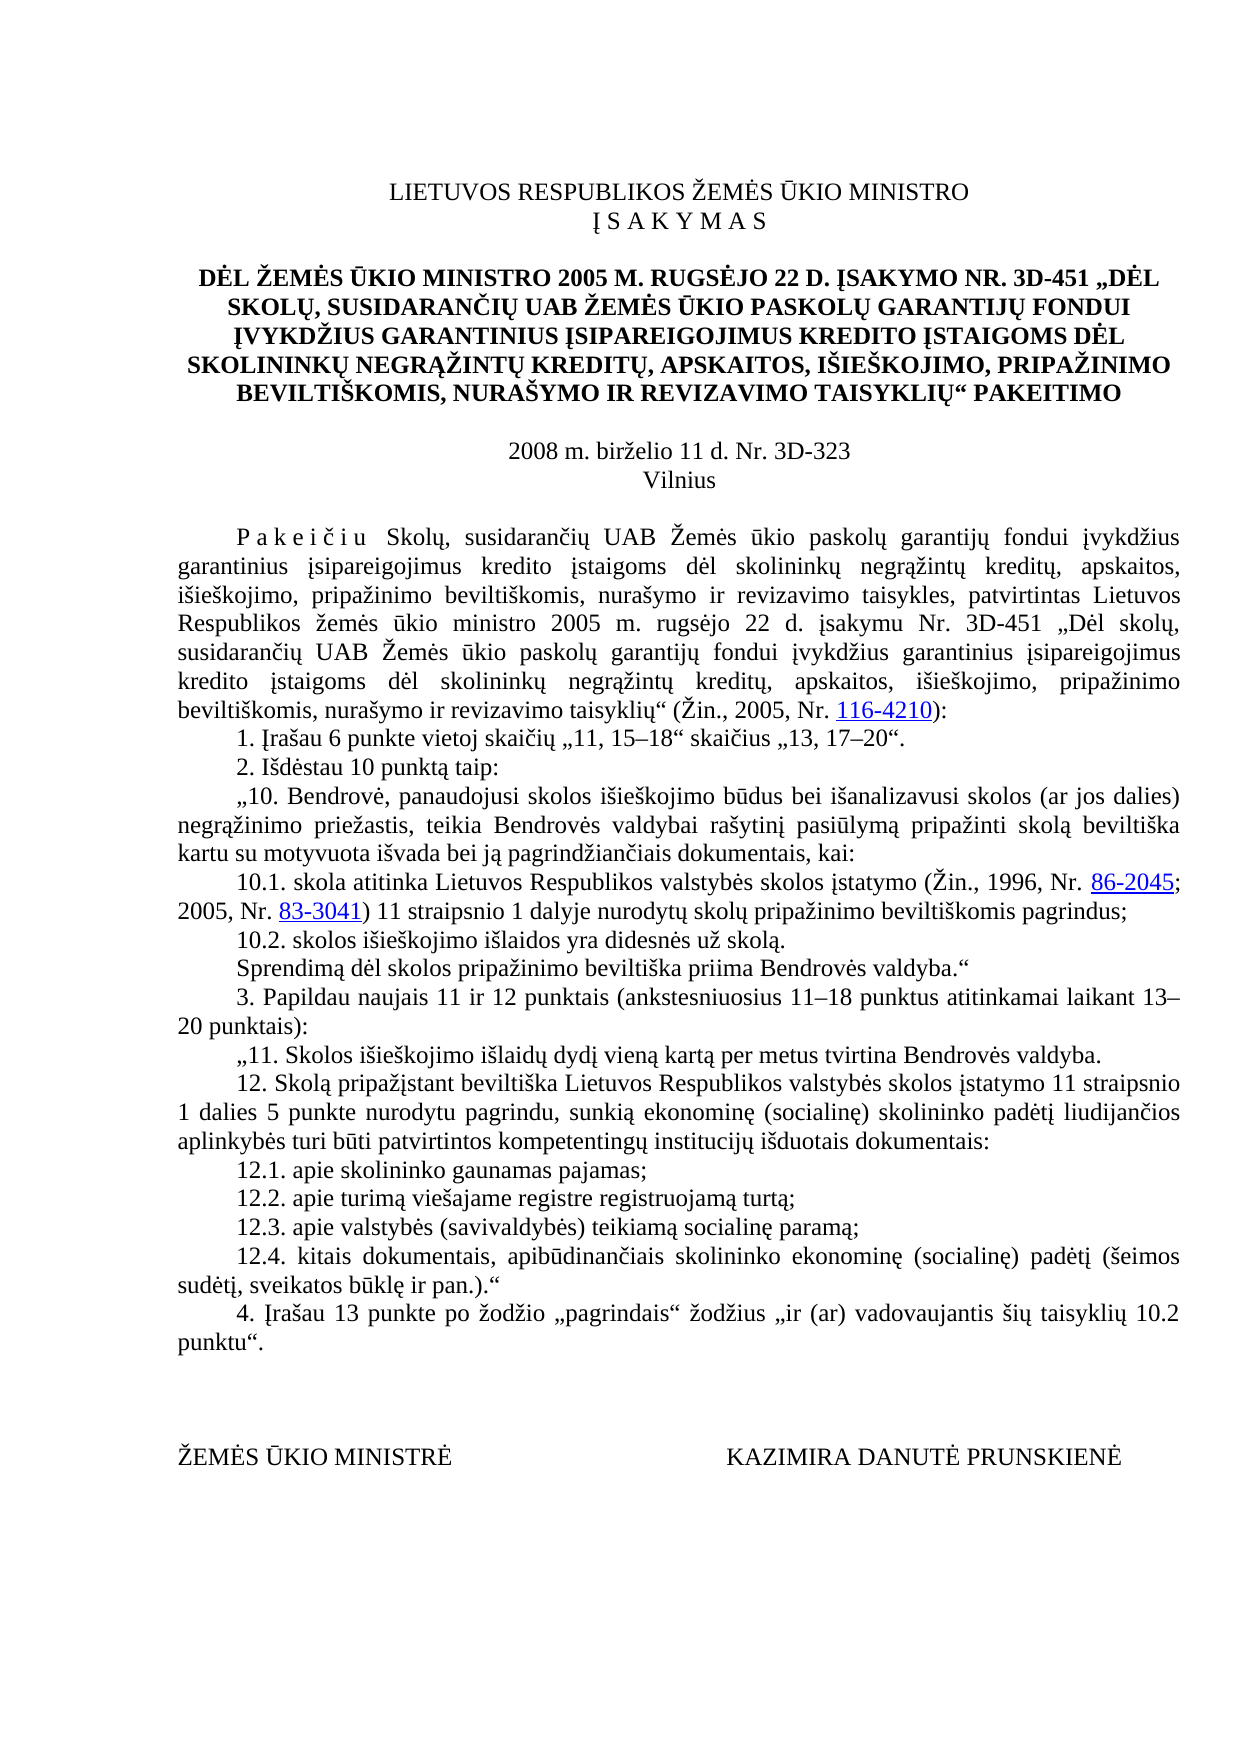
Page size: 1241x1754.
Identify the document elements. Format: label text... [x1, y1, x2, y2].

text 1. Įrašau 6 punkte vietoj skaičių „11, 15–18“ skaičius „13, 17–20“. [177, 723, 1181, 752]
text 12. Skolą pripažįstant beviltiška Lietuvos Respublikos valstybės skolos įstatymo 11 straipsnio 1 dalies 5 punkte nurodytu pagrindu, sunkią ekonominę (socialinę) skolininko padėtį liudijančios aplinkybės turi būti patvirtintos kompetentingų institucijų išduotais dokumentais: [177, 1068, 1181, 1155]
text 10.2. skolos išieškojimo išlaidos yra didesnės už skolą. [177, 925, 1181, 953]
text Pakeičiu Skolų, susidarančių UAB Žemės ūkio paskolų garantijų fondui įvykdžius garantinius įsipareigojimus kredito įstaigoms dėl skolininkų negrąžintų kreditų, apskaitos, išieškojimo, pripažinimo beviltiškomis, nurašymo ir revizavimo taisykles, patvirtintas Lietuvos Respublikos žemės ūkio ministro 2005 m. rugsėjo 22 d. įsakymu Nr. 3D-451 „Dėl skolų, susidarančių UAB Žemės ūkio paskolų garantijų fondui įvykdžius garantinius įsipareigojimus kredito įstaigoms dėl skolininkų negrąžintų kreditų, apskaitos, išieškojimo, pripažinimo beviltiškomis, nurašymo ir revizavimo taisyklių“ (Žin., 2005, Nr. 116-4210): [177, 522, 1181, 723]
text 10.1. skola atitinka Lietuvos Respublikos valstybės skolos įstatymo (Žin., 1996, Nr. 86-2045; 2005, Nr. 83-3041) 11 straipsnio 1 dalyje nurodytų skolų pripažinimo beviltiškomis pagrindus; [177, 867, 1181, 925]
text „11. Skolos išieškojimo išlaidų dydį vieną kartą per metus tvirtina Bendrovės valdyba. [177, 1040, 1181, 1068]
text ŽEMĖS ŪKIO MINISTRĖ KAZIMIRA DANUTĖ PRUNSKIENĖ [177, 1442, 1181, 1471]
text 12.3. apie valstybės (savivaldybės) teikiamą socialinę paramą; [177, 1212, 1181, 1241]
text DĖL ŽEMĖS ŪKIO MINISTRO 2005 M. RUGSĖJO 22 D. ĮSAKYMO NR. 3D-451 „DĖL SKOLŲ, SUSIDARANČIŲ UAB ŽEMĖS ŪKIO PASKOLŲ GARANTIJŲ FONDUI ĮVYKDŽIUS GARANTINIUS ĮSIPAREIGOJIMUS KREDITO ĮSTAIGOMS DĖL SKOLININKŲ NEGRĄŽINTŲ KREDITŲ, APSKAITOS, IŠIEŠKOJIMO, PRIPAŽINIMO BEVILTIŠKOMIS, NURAŠYMO IR REVIZAVIMO TAISYKLIŲ“ PAKEITIMO [177, 263, 1181, 407]
text 12.1. apie skolininko gaunamas pajamas; [177, 1155, 1181, 1183]
text 2. Išdėstau 10 punktą taip: [177, 752, 1181, 781]
text LIETUVOS RESPUBLIKOS ŽEMĖS ŪKIO MINISTRO [177, 177, 1181, 206]
text 3. Papildau naujais 11 ir 12 punktais (ankstesniuosius 11–18 punktus atitinkamai laikant 13–20 punktais): [177, 982, 1181, 1040]
text Sprendimą dėl skolos pripažinimo beviltiška priima Bendrovės valdyba.“ [177, 953, 1181, 982]
text Vilnius [177, 465, 1181, 493]
text 12.4. kitais dokumentais, apibūdinančiais skolininko ekonominę (socialinę) padėtį (šeimos sudėtį, sveikatos būklę ir pan.).“ [177, 1241, 1181, 1298]
text 12.2. apie turimą viešajame registre registruojamą turtą; [177, 1183, 1181, 1212]
text 4. Įrašau 13 punkte po žodžio „pagrindais“ žodžius „ir (ar) vadovaujantis šių taisyklių 10.2 punktu“. [177, 1298, 1181, 1356]
text „10. Bendrovė, panaudojusi skolos išieškojimo būdus bei išanalizavusi skolos (ar jos dalies) negrąžinimo priežastis, teikia Bendrovės valdybai rašytinį pasiūlymą pripažinti skolą beviltiška kartu su motyvuota išvada bei ją pagrindžiančiais dokumentais, kai: [177, 781, 1181, 867]
text ĮSAKYMAS [177, 206, 1181, 235]
text 2008 m. birželio 11 d. Nr. 3D-323 [177, 436, 1181, 465]
